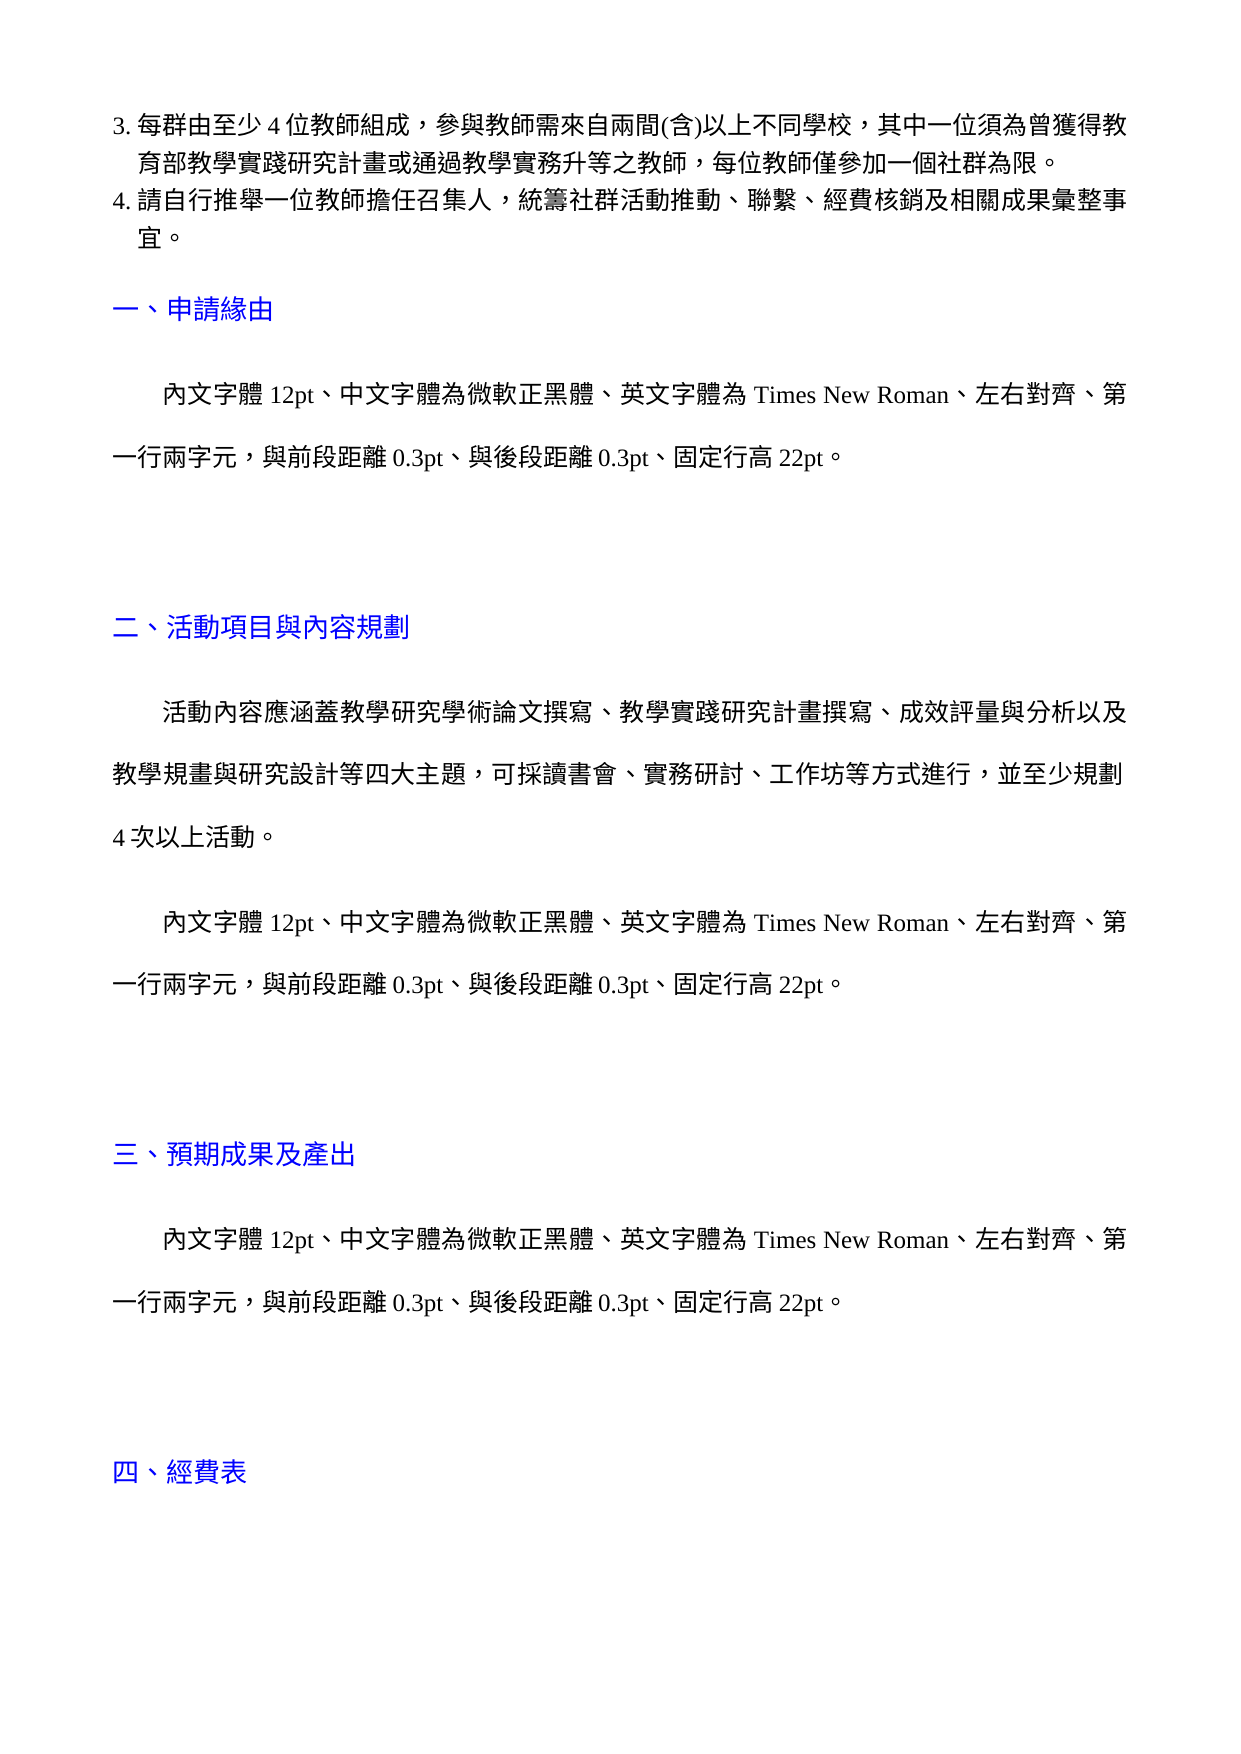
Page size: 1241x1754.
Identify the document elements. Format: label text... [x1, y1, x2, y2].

list 請自行推舉一位教師擔任召集人，統籌社群活動推動、聯繫、經費核銷及相關成果彙整事宜。 [112, 180, 1128, 255]
text 二、活動項目與內容規劃 [112, 583, 1128, 646]
text 內文字體12pt、中文字體為微軟正黑體、英文字體為Times New Roman、左右對齊、第一行兩字元，與前段距離0.3pt、與後段距離0.3pt、固定行高22pt。 [112, 1196, 1128, 1321]
text 三、預期成果及產出 [112, 1111, 1128, 1173]
text 內文字體12pt、中文字體為微軟正黑體、英文字體為Times New Roman、左右對齊、第一行兩字元，與前段距離0.3pt、與後段距離0.3pt、固定行高22pt。 [112, 351, 1128, 476]
text 活動內容應涵蓋教學研究學術論文撰寫、教學實踐研究計畫撰寫、成效評量與分析以及教學規畫與研究設計等四大主題，可採讀書會、實務研討、工作坊等方式進行，並至少規劃4次以上活動。 [112, 668, 1128, 856]
text 四、經費表 [112, 1428, 1128, 1491]
text 內文字體12pt、中文字體為微軟正黑體、英文字體為Times New Roman、左右對齊、第一行兩字元，與前段距離0.3pt、與後段距離0.3pt、固定行高22pt。 [112, 878, 1128, 1003]
list 每群由至少4位教師組成，參與教師需來自兩間(含)以上不同學校，其中一位須為曾獲得教育部教學實踐研究計畫或通過教學實務升等之教師，每位教師僅參加一個社群為限。 [112, 105, 1128, 180]
text 一、申請緣由 [112, 266, 1128, 328]
